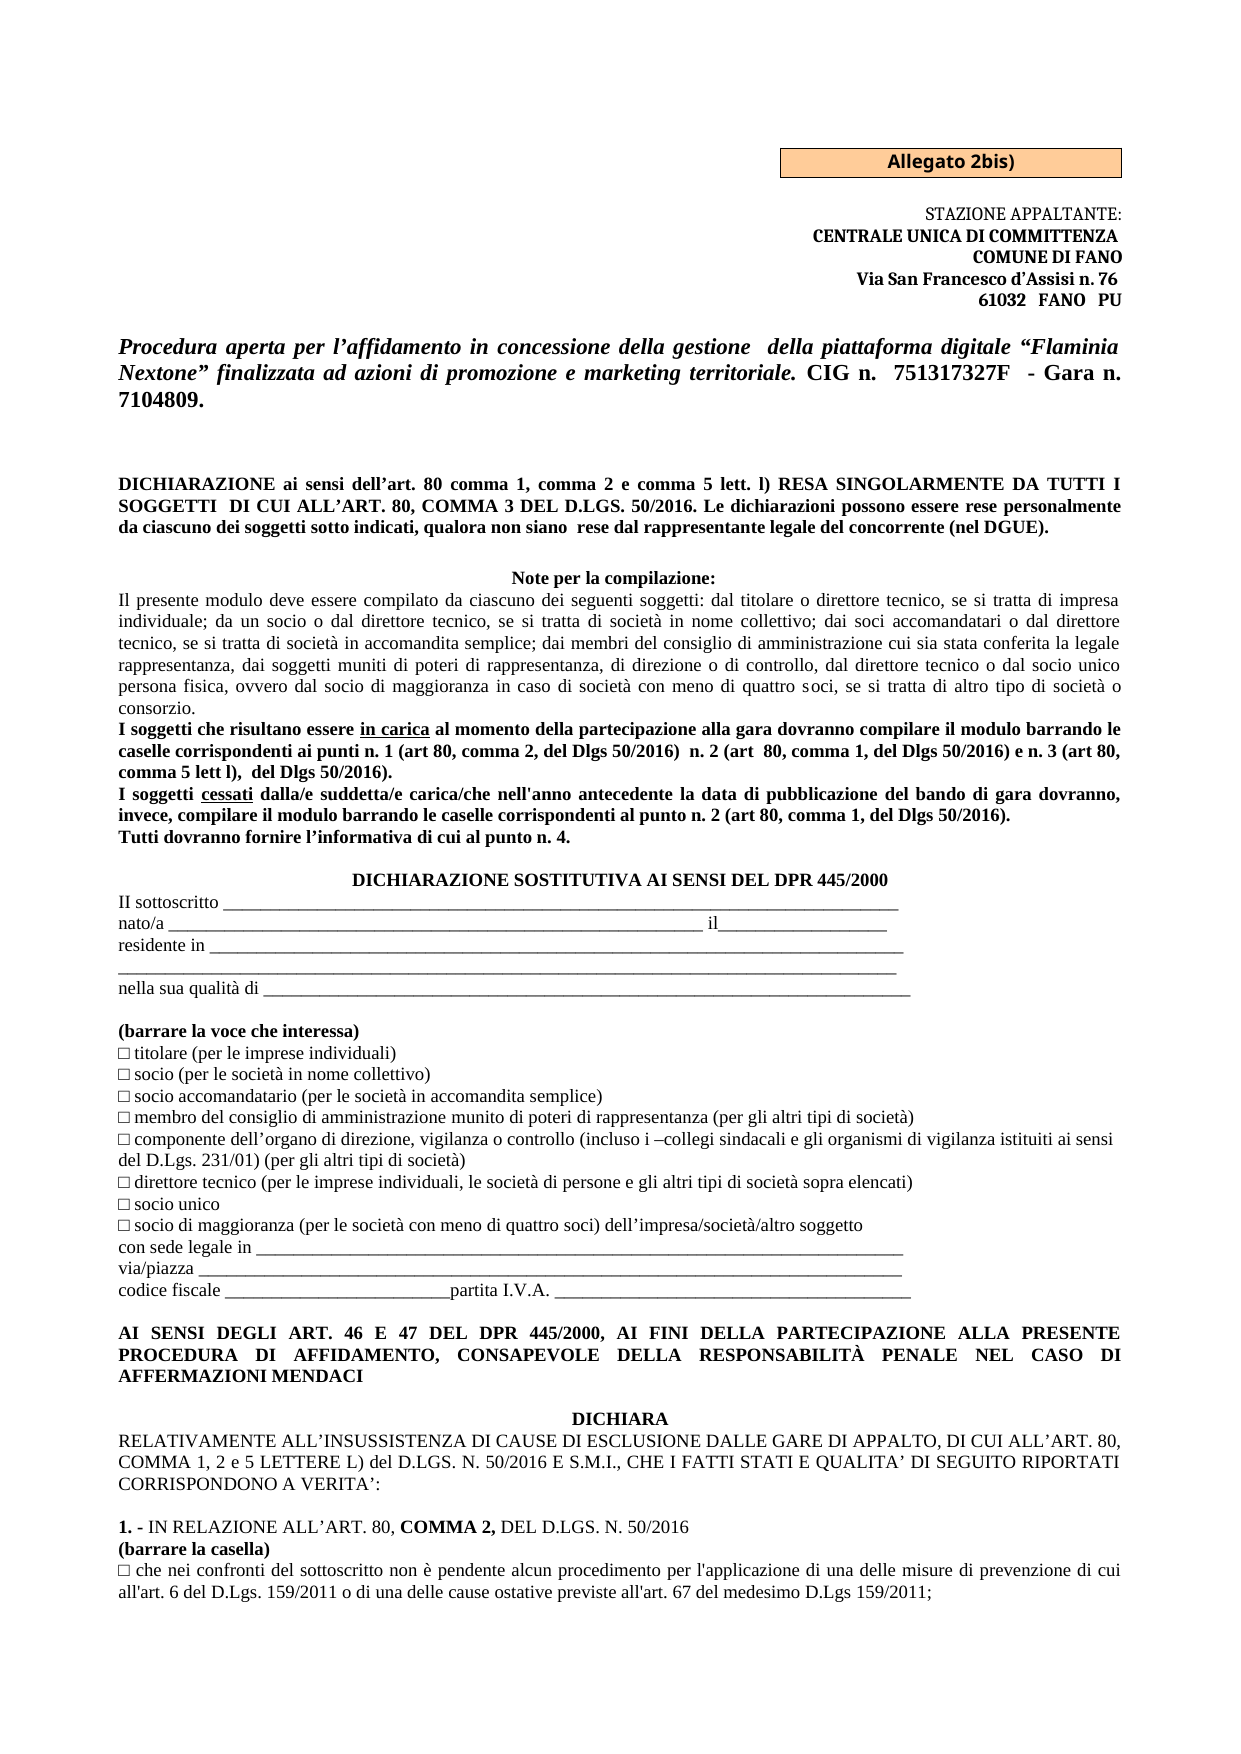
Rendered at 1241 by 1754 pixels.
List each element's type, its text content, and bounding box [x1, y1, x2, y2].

text □ membro del consiglio di amministrazione munito di poteri di rappresentanza (per gli altri tipi di società) [118, 1106, 1122, 1128]
text DICHIARAZIONE SOSTITUTIVA AI SENSI DEL DPR 445/2000 [118, 869, 1122, 891]
text Tutti dovranno fornire l’informativa di cui al punto n. 4. [118, 826, 1122, 847]
subtitle Procedura aperta per l’affidamento in concessione della gestione della piattaforma digitale “Flaminia Nextone” finalizzata ad azioni di promozione e marketing territoriale. CIG n. 751317327F - Gara n. 7104809. [118, 333, 1122, 412]
text con sede legale in _____________________________________________________________________ [118, 1236, 1122, 1257]
text II sottoscritto ________________________________________________________________________ [118, 891, 1122, 912]
text DICHIARAZIONE ai sensi dell’art. 80 comma 1, comma 2 e comma 5 lett. l) RESA SINGOLARMENTE DA TUTTI I SOGGETTI DI CUI ALL’ART. 80, COMMA 3 DEL D.LGS. 50/2016. Le dichiarazioni possono essere rese personalmente da ciascuno dei soggetti sotto indicati, qualora non siano rese dal rappresentante legale del concorrente (nel DGUE). [118, 473, 1122, 538]
text I soggetti cessati dalla/e suddetta/e carica/che nell'anno antecedente la data di pubblicazione del bando di gara dovranno, invece, compilare il modulo barrando le caselle corrispondenti al punto n. 2 (art 80, comma 1, del Dlgs 50/2016). [118, 783, 1122, 826]
text □ componente dell’organo di direzione, vigilanza o controllo (incluso i –collegi sindacali e gli organismi di vigilanza istituiti ai sensi del D.Lgs. 231/01) (per gli altri tipi di società) [118, 1128, 1122, 1171]
text □ socio (per le società in nome collettivo) [118, 1063, 1122, 1085]
text (barrare la casella) [118, 1537, 1122, 1559]
text □ socio unico [118, 1192, 1122, 1214]
text □ socio di maggioranza (per le società con meno di quattro soci) dell’impresa/società/altro soggetto [118, 1214, 1122, 1236]
text (barrare la voce che interessa) [118, 1020, 1122, 1042]
text nato/a _________________________________________________________ il__________________ [118, 912, 1122, 934]
text Note per la compilazione: [118, 567, 1114, 589]
text nella sua qualità di _____________________________________________________________________ [118, 977, 1122, 998]
text COMUNE DI FANO [634, 247, 1122, 268]
text RELATIVAMENTE ALL’INSUSSISTENZA DI CAUSE DI ESCLUSIONE DALLE GARE DI APPALTO, DI CUI ALL’ART. 80, COMMA 1, 2 e 5 LETTERE L) del D.LGS. N. 50/2016 E S.M.I., CHE I FATTI STATI E QUALITA’ DI SEGUITO RIPORTATI CORRISPONDONO A VERITA’: [118, 1430, 1122, 1494]
text AI SENSI DEGLI ART. 46 E 47 DEL DPR 445/2000, AI FINI DELLA PARTECIPAZIONE ALLA PRESENTE PROCEDURA DI AFFIDAMENTO, CONSAPEVOLE DELLA RESPONSABILITÀ PENALE NEL CASO DI AFFERMAZIONI MENDACI [118, 1322, 1122, 1387]
text Il presente modulo deve essere compilato da ciascuno dei seguenti soggetti: dal titolare o direttore tecnico, se si tratta di impresa individuale; da un socio o dal direttore tecnico, se si tratta di società in nome collettivo; dai soci accomandatari o dal direttore tecnico, se si tratta di società in accomandita semplice; dai membri del consiglio di amministrazione cui sia stata conferita la legale rappresentanza, dai soggetti muniti di poteri di rappresentanza, di direzione o di controllo, dal direttore tecnico o dal socio unico persona fisica, ovvero dal socio di maggioranza in caso di società con meno di quattro soci, se si tratta di altro tipo di società o consorzio. [118, 589, 1122, 718]
text codice fiscale ________________________partita I.V.A. ______________________________________ [118, 1279, 1122, 1300]
text □ direttore tecnico (per le imprese individuali, le società di persone e gli altri tipi di società sopra elencati) [118, 1171, 1122, 1192]
text I soggetti che risultano essere in carica al momento della partecipazione alla gara dovranno compilare il modulo barrando le caselle corrispondenti ai punti n. 1 (art 80, comma 2, del Dlgs 50/2016) n. 2 (art 80, comma 1, del Dlgs 50/2016) e n. 3 (art 80, comma 5 lett l), del Dlgs 50/2016). [118, 718, 1122, 783]
table_header Allegato 2bis) [781, 149, 1121, 177]
text 61032 FANO PU [634, 290, 1122, 312]
text □ socio accomandatario (per le società in accomandita semplice) [118, 1085, 1122, 1106]
text ___________________________________________________________________________________ [118, 955, 1122, 977]
text residente in __________________________________________________________________________ [118, 934, 1122, 955]
text Via San Francesco d’Assisi n. 76 [634, 268, 1122, 290]
text STAZIONE APPALTANTE: [118, 204, 1122, 225]
text DICHIARA [118, 1408, 1122, 1430]
text CENTRALE UNICA DI COMMITTENZA [634, 225, 1122, 247]
text 1. - IN RELAZIONE ALL’ART. 80, COMMA 2, DEL D.LGS. N. 50/2016 [118, 1516, 1122, 1537]
text □ titolare (per le imprese individuali) [118, 1042, 1122, 1063]
text □ che nei confronti del sottoscritto non è pendente alcun procedimento per l'applicazione di una delle misure di prevenzione di cui all'art. 6 del D.Lgs. 159/2011 o di una delle cause ostative previste all'art. 67 del medesimo D.Lgs 159/2011; [118, 1559, 1122, 1602]
text via/piazza ___________________________________________________________________________ [118, 1257, 1122, 1279]
